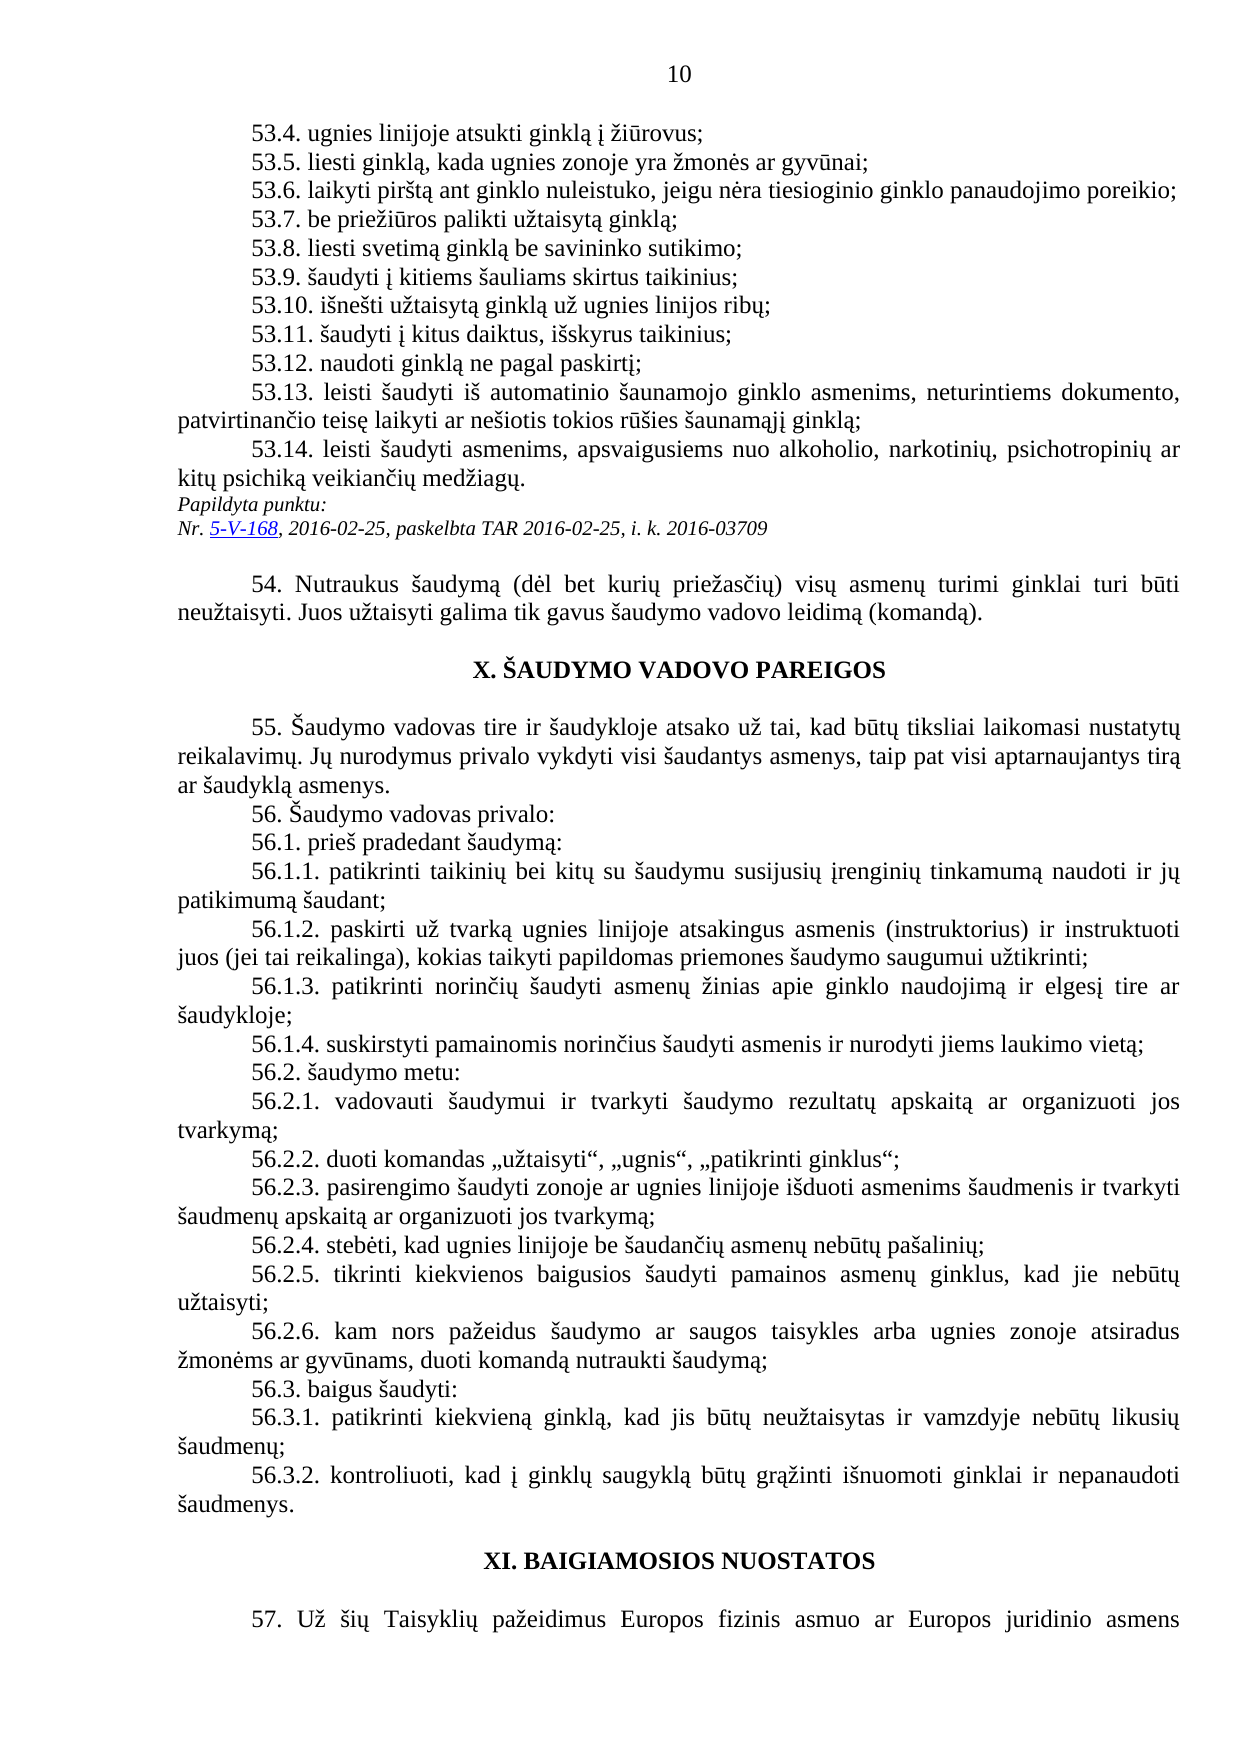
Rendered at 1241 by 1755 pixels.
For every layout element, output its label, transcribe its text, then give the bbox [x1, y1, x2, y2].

text 53.4. ugnies linijoje atsukti ginklą į žiūrovus; [177, 118, 1181, 147]
text 56.3.2. kontroliuoti, kad į ginklų saugyklą būtų grąžinti išnuomoti ginklai ir nepanaudoti šaudmenys. [177, 1460, 1181, 1517]
text 55. Šaudymo vadovas tire ir šaudykloje atsako už tai, kad būtų tiksliai laikomasi nustatytų reikalavimų. Jų nurodymus privalo vykdyti visi šaudantys asmenys, taip pat visi aptarnaujantys tirą ar šaudyklą asmenys. [177, 712, 1181, 799]
text 53.12. naudoti ginklą ne pagal paskirtį; [177, 348, 1181, 377]
text 56.1.4. suskirstyti pamainomis norinčius šaudyti asmenis ir nurodyti jiems laukimo vietą; [177, 1029, 1181, 1057]
text 53.9. šaudyti į kitiems šauliams skirtus taikinius; [177, 262, 1181, 291]
text 56.1.2. paskirti už tvarką ugnies linijoje atsakingus asmenis (instruktorius) ir instruktuoti juos (jei tai reikalinga), kokias taikyti papildomas priemones šaudymo saugumui užtikrinti; [177, 914, 1181, 971]
text 53.11. šaudyti į kitus daiktus, išskyrus taikinius; [177, 319, 1181, 348]
text 56.2.4. stebėti, kad ugnies linijoje be šaudančių asmenų nebūtų pašalinių; [177, 1230, 1181, 1259]
text 53.5. liesti ginklą, kada ugnies zonoje yra žmonės ar gyvūnai; [177, 147, 1181, 176]
text 56.1.1. patikrinti taikinių bei kitų su šaudymu susijusių įrenginių tinkamumą naudoti ir jų patikimumą šaudant; [177, 856, 1181, 914]
text 56.2.6. kam nors pažeidus šaudymo ar saugos taisykles arba ugnies zonoje atsiradus žmonėms ar gyvūnams, duoti komandą nutraukti šaudymą; [177, 1316, 1181, 1374]
text 56. Šaudymo vadovas privalo: [177, 799, 1181, 827]
text X. ŠAUDYMO VADOVO PAREIGOS [177, 655, 1181, 684]
text 53.14. leisti šaudyti asmenims, apsvaigusiems nuo alkoholio, narkotinių, psichotropinių ar kitų psichiką veikiančių medžiagų. [177, 434, 1181, 492]
text 56.2.1. vadovauti šaudymui ir tvarkyti šaudymo rezultatų apskaitą ar organizuoti jos tvarkymą; [177, 1086, 1181, 1144]
text 53.7. be priežiūros palikti užtaisytą ginklą; [177, 204, 1181, 233]
text 56.1.3. patikrinti norinčių šaudyti asmenų žinias apie ginklo naudojimą ir elgesį tire ar šaudykloje; [177, 971, 1181, 1029]
text 56.3.1. patikrinti kiekvieną ginklą, kad jis būtų neužtaisytas ir vamzdyje nebūtų likusių šaudmenų; [177, 1402, 1181, 1460]
text Nr. 5-V-168, 2016-02-25, paskelbta TAR 2016-02-25, i. k. 2016-03709 [177, 516, 1181, 540]
text 56.1. prieš pradedant šaudymą: [177, 827, 1181, 856]
text 54. Nutraukus šaudymą (dėl bet kurių priežasčių) visų asmenų turimi ginklai turi būti neužtaisyti. Juos užtaisyti galima tik gavus šaudymo vadovo leidimą (komandą). [177, 569, 1181, 626]
text 56.2.3. pasirengimo šaudyti zonoje ar ugnies linijoje išduoti asmenims šaudmenis ir tvarkyti šaudmenų apskaitą ar organizuoti jos tvarkymą; [177, 1172, 1181, 1230]
text Papildyta punktu: [177, 492, 1181, 516]
text 56.2.5. tikrinti kiekvienos baigusios šaudyti pamainos asmenų ginklus, kad jie nebūtų užtaisyti; [177, 1259, 1181, 1316]
text 53.8. liesti svetimą ginklą be savininko sutikimo; [177, 233, 1181, 262]
text 56.2.2. duoti komandas „užtaisyti“, „ugnis“, „patikrinti ginklus“; [177, 1144, 1181, 1172]
text 53.13. leisti šaudyti iš automatinio šaunamojo ginklo asmenims, neturintiems dokumento, patvirtinančio teisę laikyti ar nešiotis tokios rūšies šaunamąjį ginklą; [177, 377, 1181, 434]
text 56.3. baigus šaudyti: [177, 1374, 1181, 1402]
text 56.2. šaudymo metu: [177, 1057, 1181, 1086]
text 57. Už šių Taisyklių pažeidimus Europos fizinis asmuo ar Europos juridinio asmens [177, 1604, 1181, 1632]
text XI. BAIGIAMOSIOS NUOSTATOS [177, 1546, 1181, 1575]
text 53.10. išnešti užtaisytą ginklą už ugnies linijos ribų; [177, 291, 1181, 319]
text 53.6. laikyti pirštą ant ginklo nuleistuko, jeigu nėra tiesioginio ginklo panaudojimo poreikio; [177, 176, 1181, 204]
